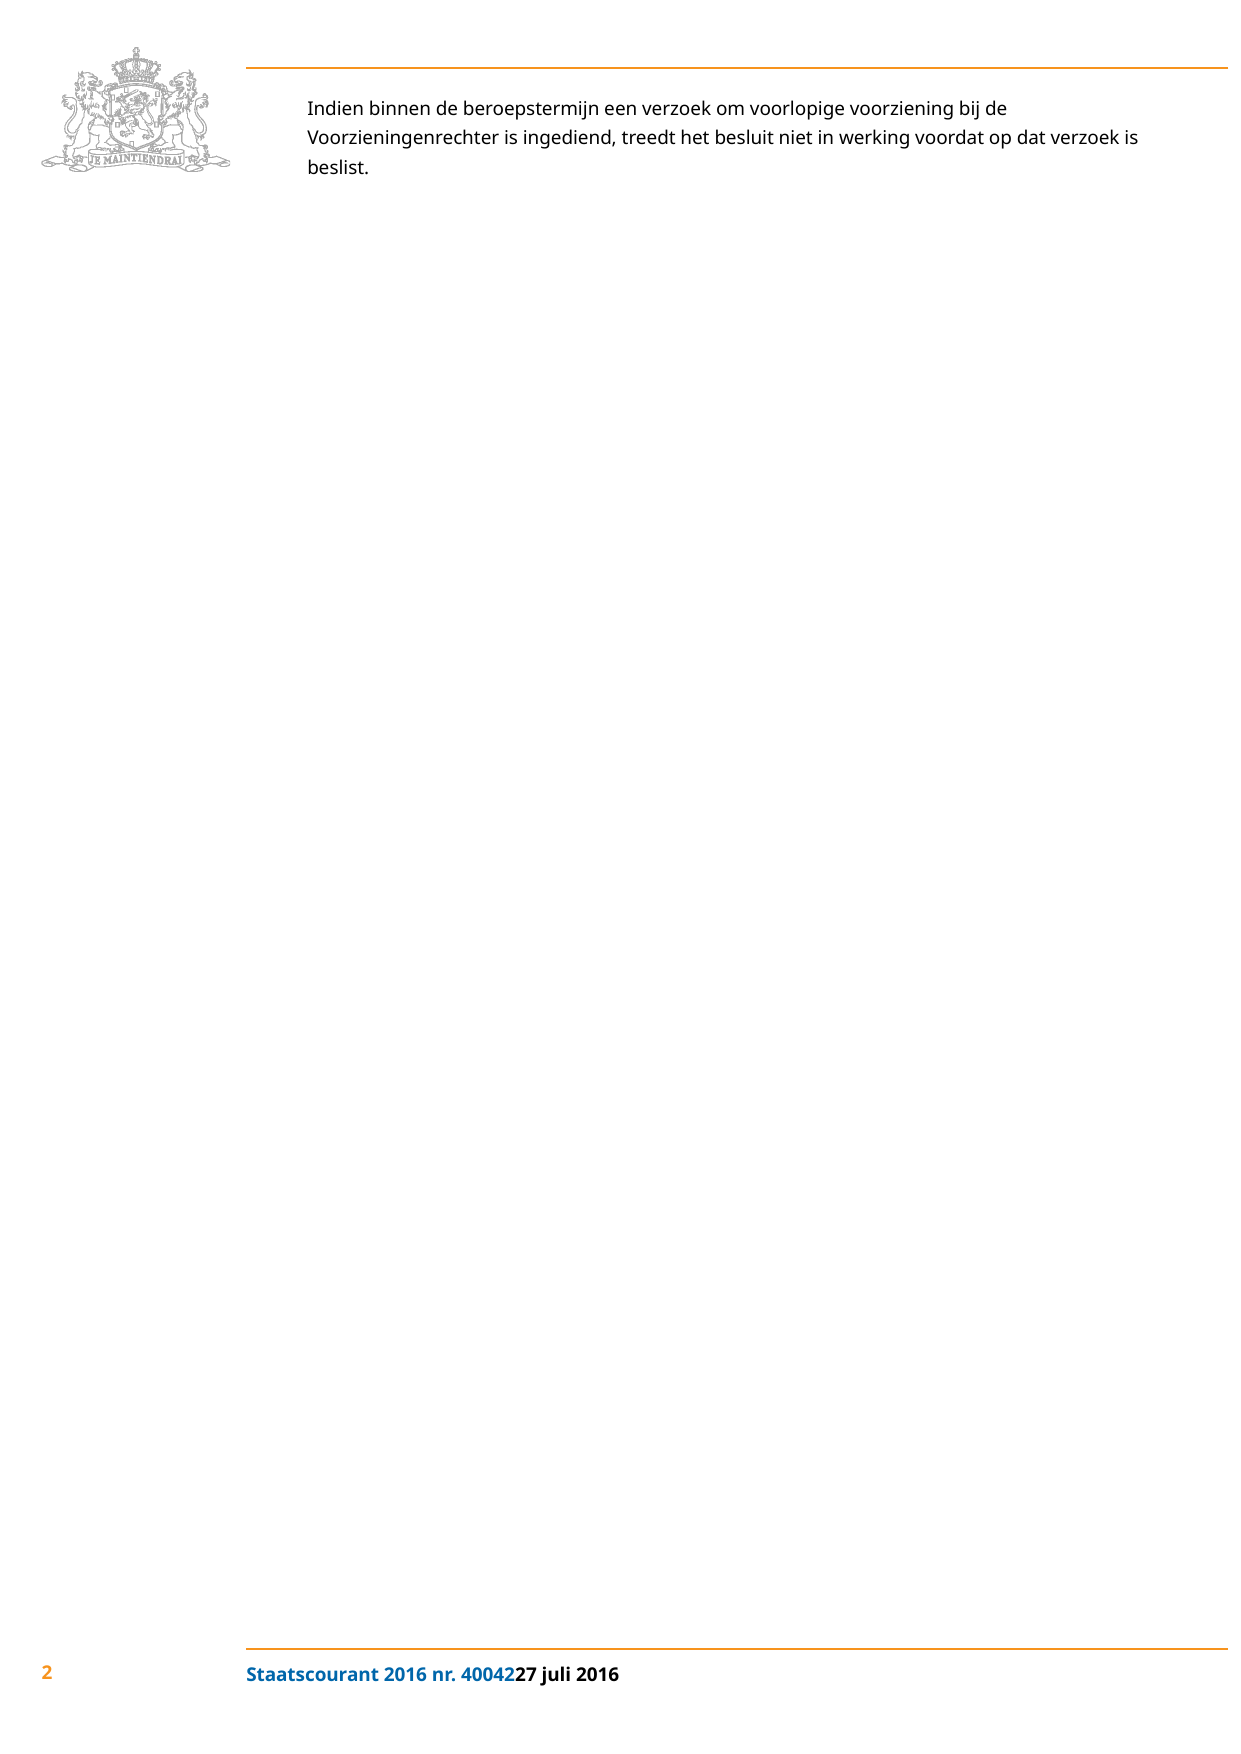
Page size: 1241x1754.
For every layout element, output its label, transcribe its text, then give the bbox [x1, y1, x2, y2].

picture [41, 47, 231, 172]
list Indien binnen de beroepstermijn een verzoek om voorlopige voorziening bij de Voorzieningenrechter is ingediend, treedt het besluit niet in werking voordat op dat verzoek is beslist. [248, 95, 1152, 180]
